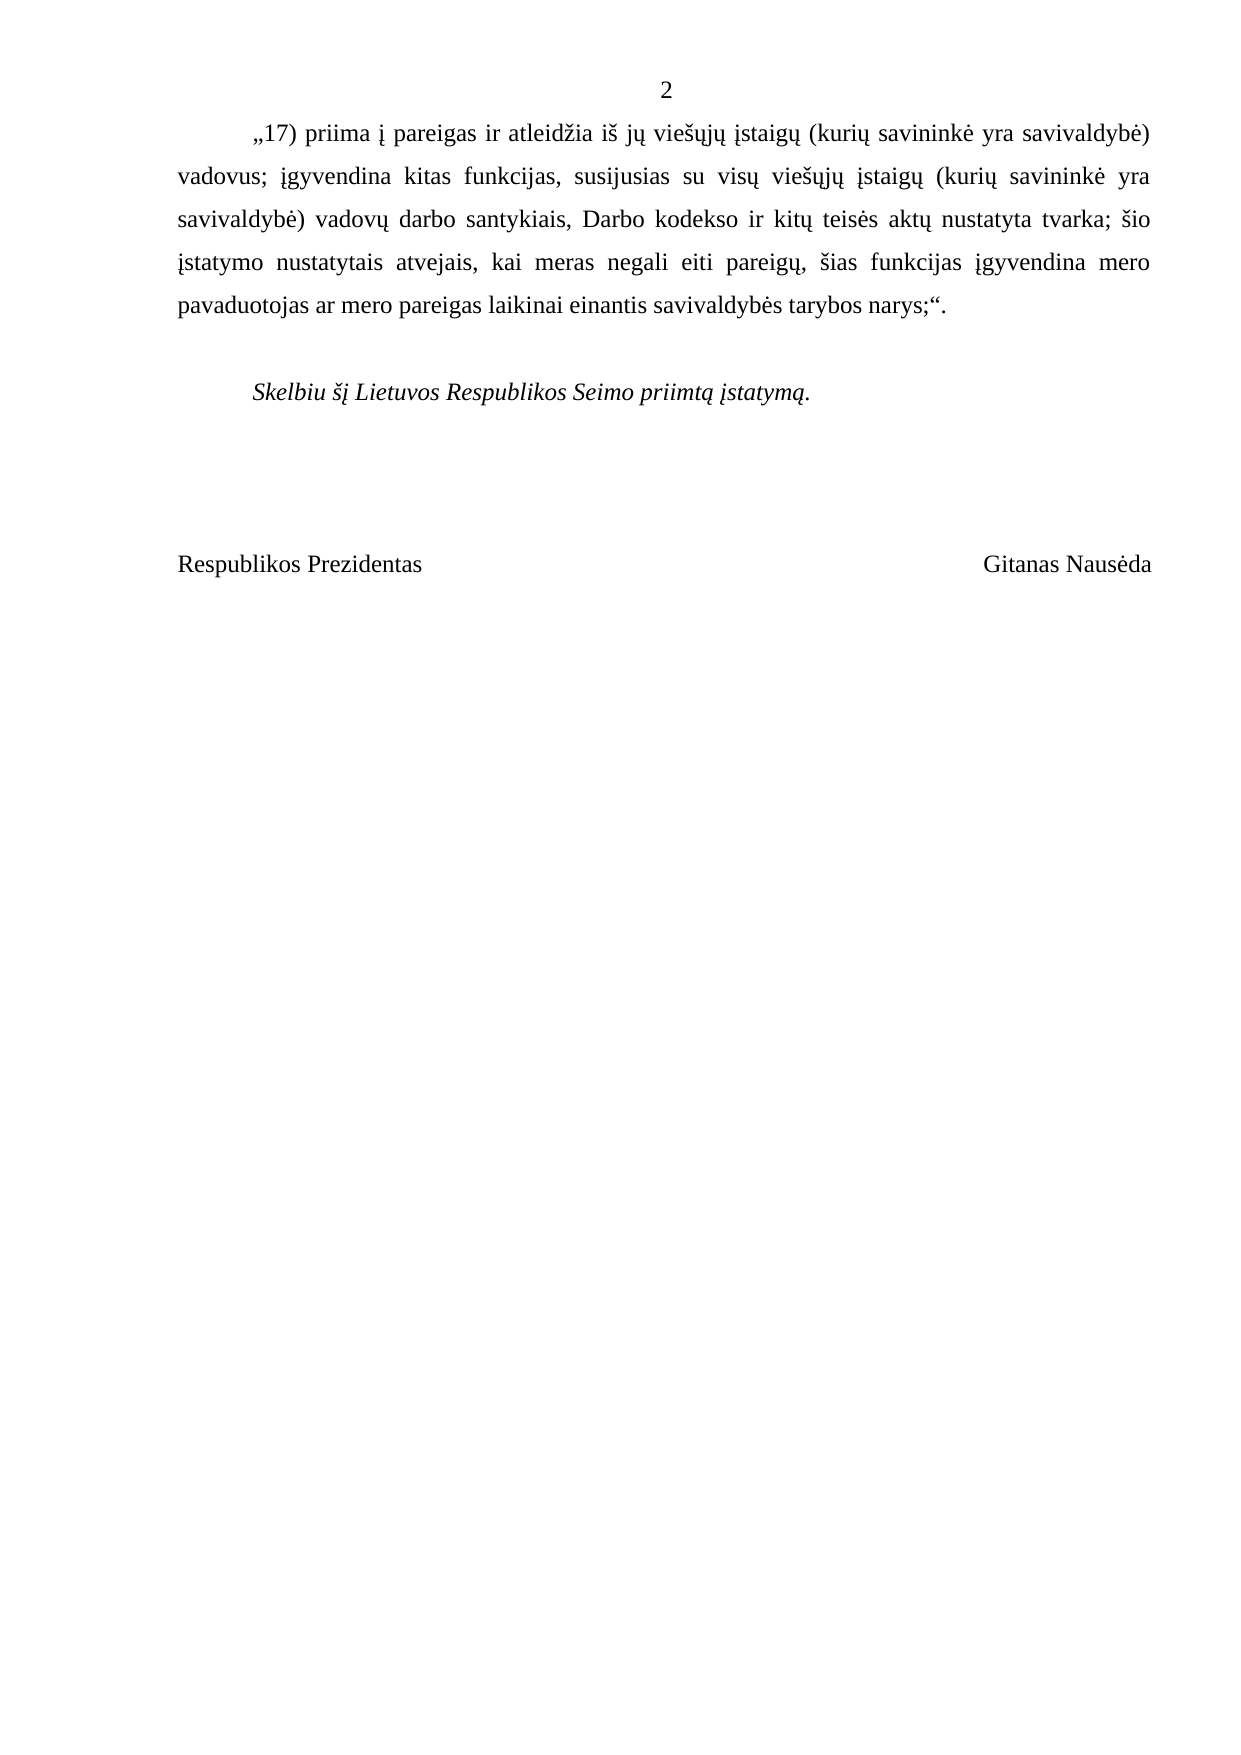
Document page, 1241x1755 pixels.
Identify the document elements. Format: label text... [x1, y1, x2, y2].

text Respublikos Prezidentas Gitanas Nausėda [177, 549, 1152, 578]
text „17) priima į pareigas ir atleidžia iš jų viešųjų įstaigų (kurių savininkė yra savivaldybė) vadovus; įgyvendina kitas funkcijas, susijusias su visų viešųjų įstaigų (kurių savininkė yra savivaldybė) vadovų darbo santykiais, Darbo kodekso ir kitų teisės aktų nustatyta tvarka; šio įstatymo nustatytais atvejais, kai meras negali eiti pareigų, šias funkcijas įgyvendina mero pavaduotojas ar mero pareigas laikinai einantis savivaldybės tarybos narys;“. [177, 118, 1152, 319]
text Skelbiu šį Lietuvos Respublikos Seimo priimtą įstatymą. [177, 377, 1152, 406]
